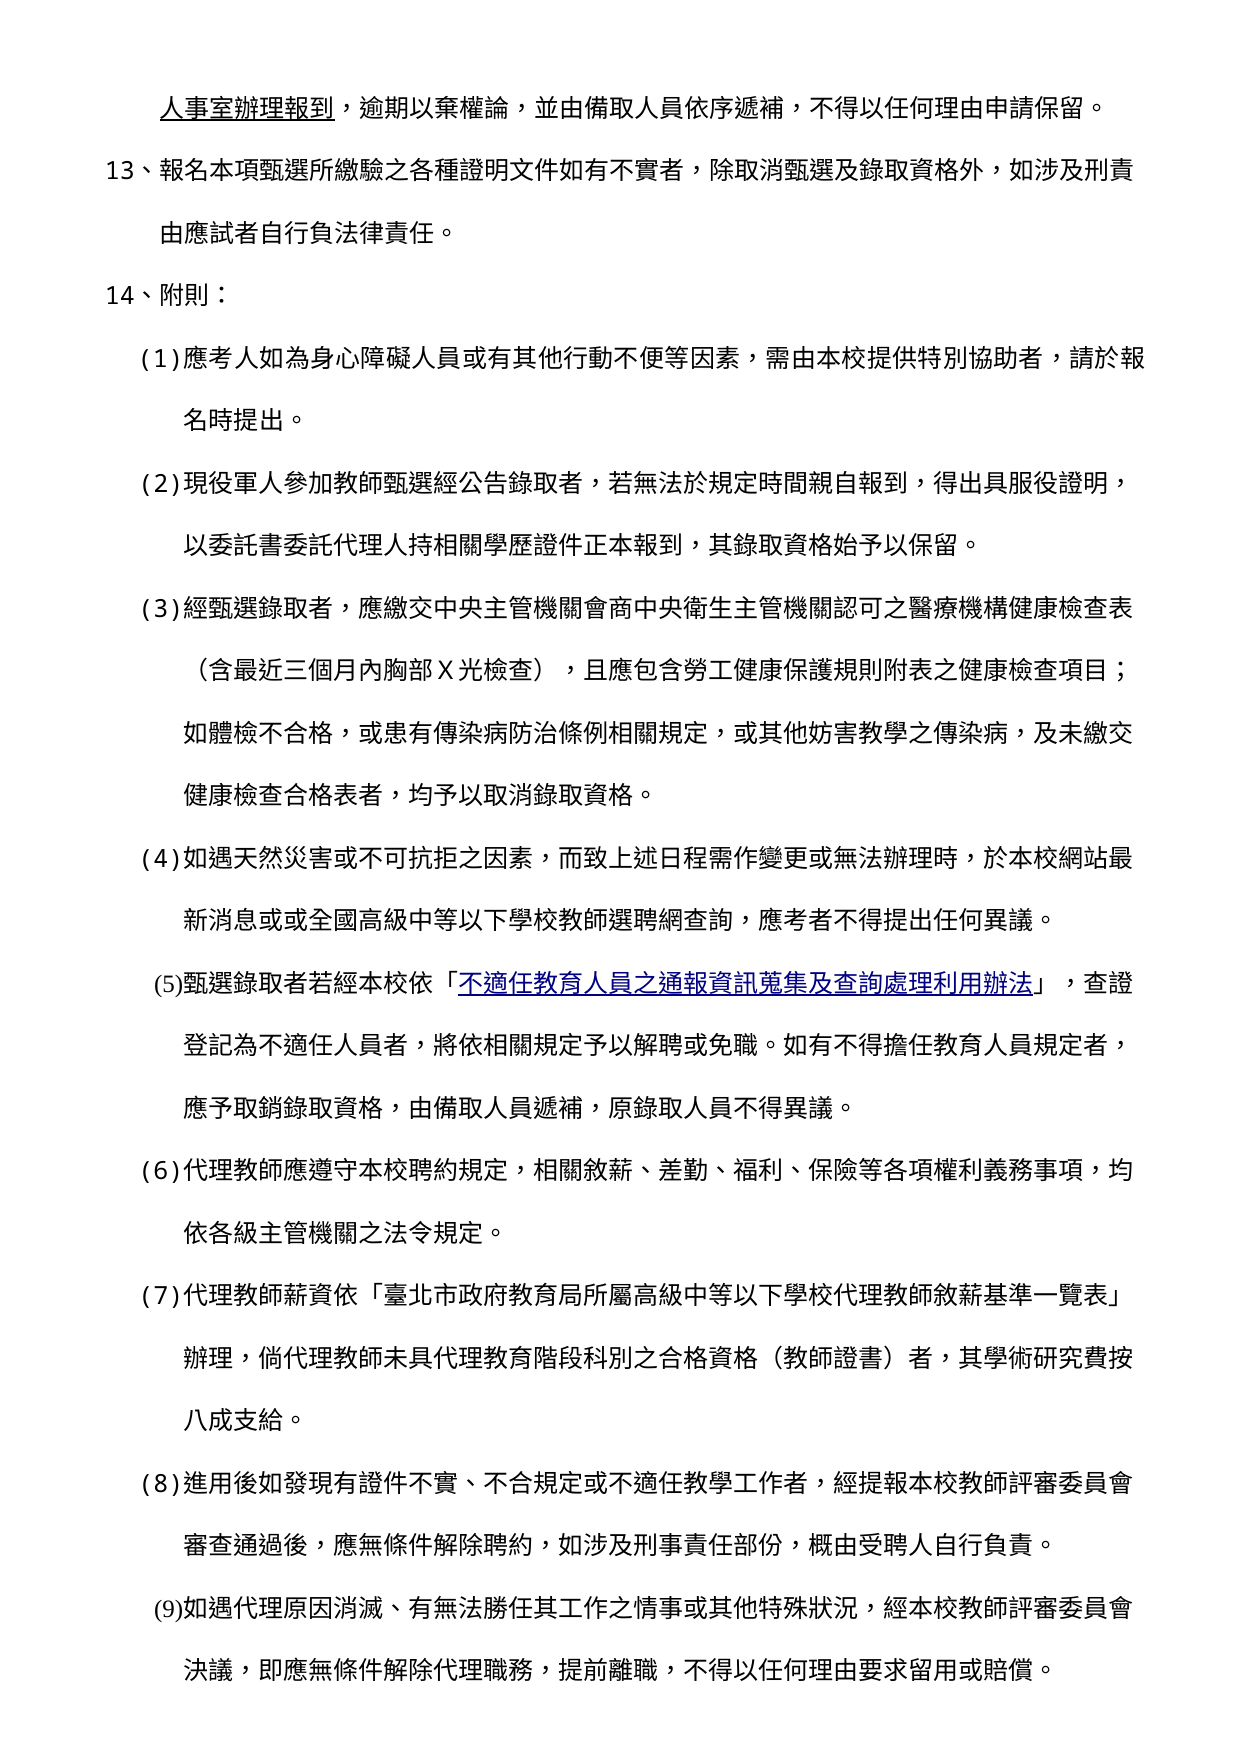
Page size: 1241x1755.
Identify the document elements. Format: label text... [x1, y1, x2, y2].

list 如遇代理原因消滅、有無法勝任其工作之情事或其他特殊狀況，經本校教師評審委員會決議，即應無條件解除代理職務，提前離職，不得以任何理由要求留用或賠償。 [183, 1564, 1152, 1689]
list 代理教師應遵守本校聘約規定，相關敘薪、差勤、福利、保險等各項權利義務事項，均依各級主管機關之法令規定。 [183, 1127, 1152, 1252]
list 甄選錄取者若經本校依「不適任教育人員之通報資訊蒐集及查詢處理利用辦法」，查證登記為不適任人員者，將依相關規定予以解聘或免職。如有不得擔任教育人員規定者，應予取銷錄取資格，由備取人員遞補，原錄取人員不得異議。 [183, 939, 1152, 1127]
list 經甄選錄取者，應繳交中央主管機關會商中央衛生主管機關認可之醫療機構健康檢查表（含最近三個月內胸部Ｘ光檢查），且應包含勞工健康保護規則附表之健康檢查項目；如體檢不合格，或患有傳染病防治條例相關規定，或其他妨害教學之傳染病，及未繳交健康檢查合格表者，均予以取消錄取資格。 [183, 564, 1152, 814]
list 代理教師薪資依「臺北市政府教育局所屬高級中等以下學校代理教師敘薪基準一覽表」辦理，倘代理教師未具代理教育階段科別之合格資格（教師證書）者，其學術研究費按八成支給。 [183, 1252, 1152, 1439]
list 附則： [159, 252, 1152, 314]
list 凡正式錄取人員應於指定錄取報到時間攜帶全部有關證件及體檢表(體檢表得補交)至本校人事室辦理報到，逾期以棄權論，並由備取人員依序遞補，不得以任何理由申請保留。 [159, 64, 1152, 127]
list 應考人如為身心障礙人員或有其他行動不便等因素，需由本校提供特別協助者，請於報名時提出。 [183, 314, 1152, 439]
list 如遇天然災害或不可抗拒之因素，而致上述日程需作變更或無法辦理時，於本校網站最新消息或或全國高級中等以下學校教師選聘網查詢，應考者不得提出任何異議。 [183, 814, 1152, 939]
list 報名本項甄選所繳驗之各種證明文件如有不實者，除取消甄選及錄取資格外，如涉及刑責由應試者自行負法律責任。 [159, 127, 1152, 252]
list 現役軍人參加教師甄選經公告錄取者，若無法於規定時間親自報到，得出具服役證明，以委託書委託代理人持相關學歷證件正本報到，其錄取資格始予以保留。 [183, 439, 1152, 564]
list 進用後如發現有證件不實、不合規定或不適任教學工作者，經提報本校教師評審委員會審查通過後，應無條件解除聘約，如涉及刑事責任部份，概由受聘人自行負責。 [183, 1439, 1152, 1564]
